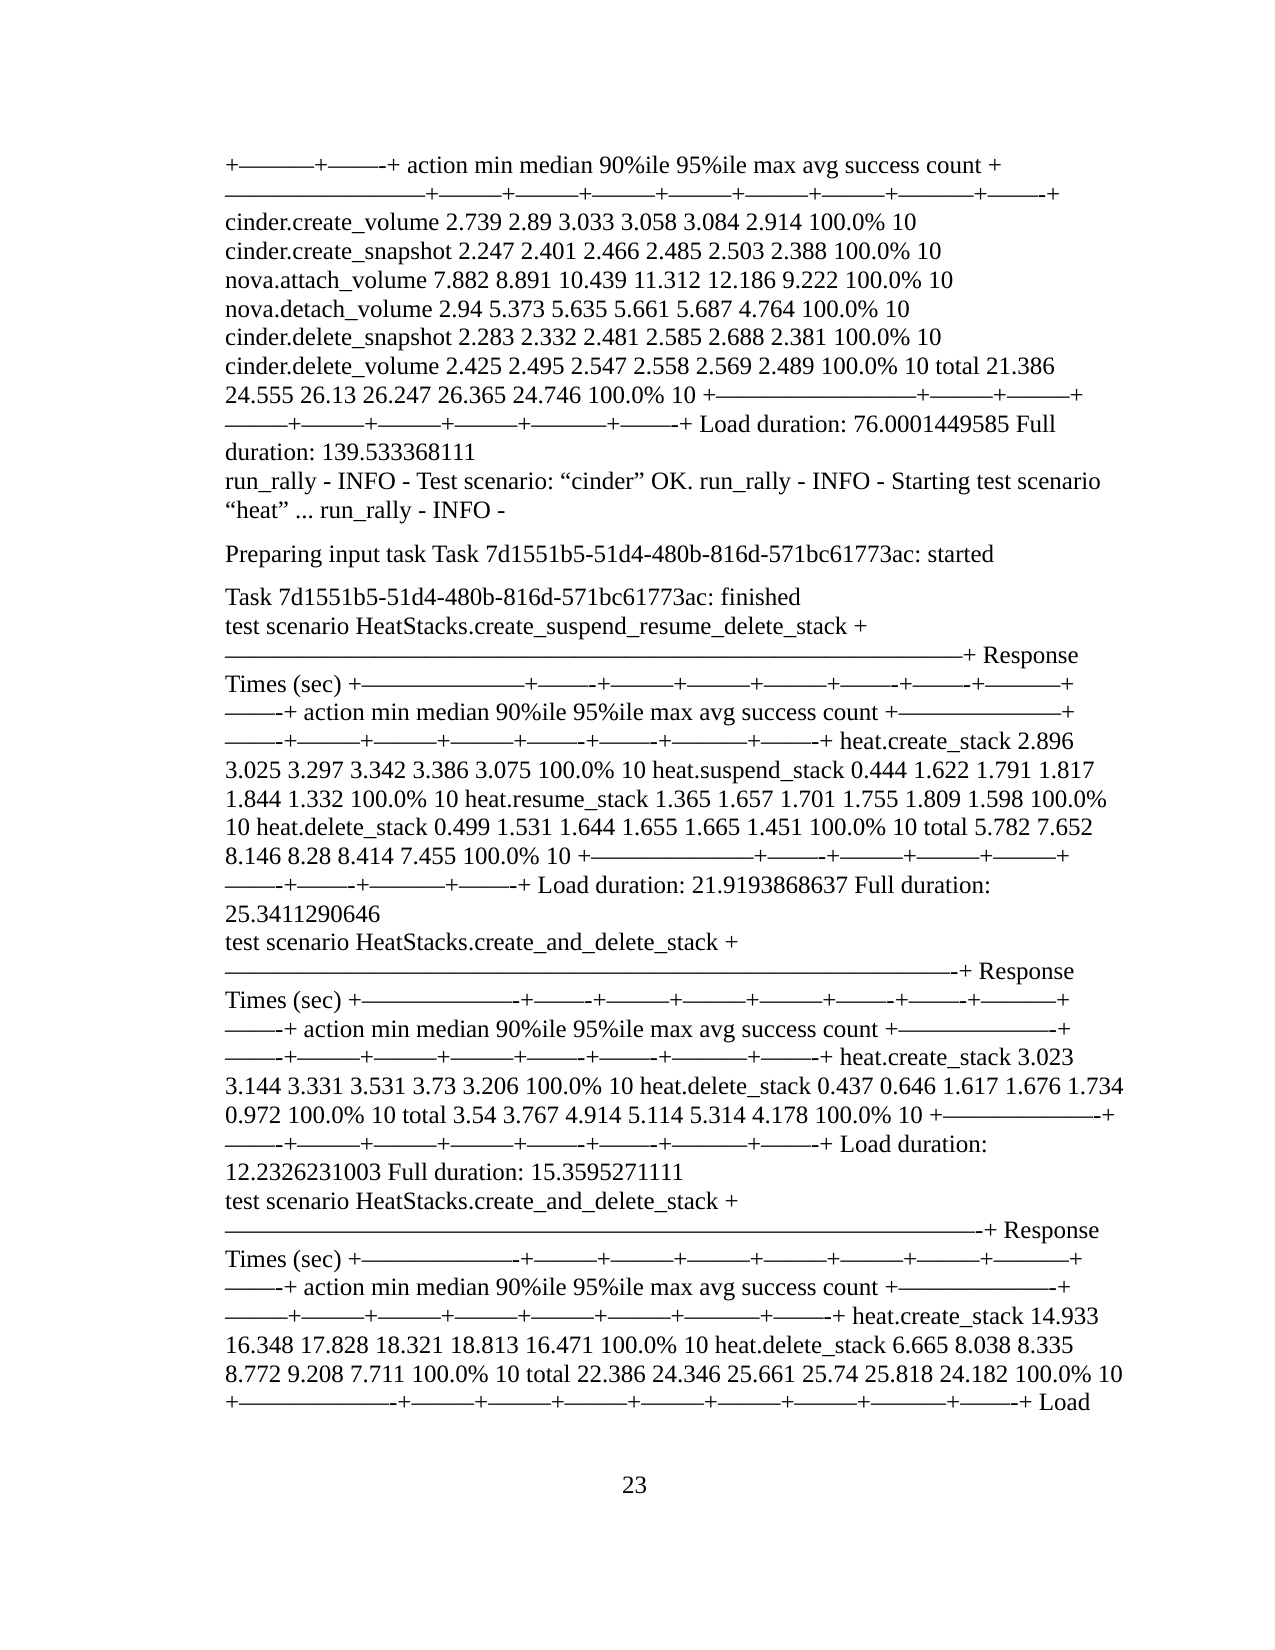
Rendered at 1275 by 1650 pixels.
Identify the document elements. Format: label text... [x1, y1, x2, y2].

text Preparing input task Task 7d1551b5-51d4-480b-816d-571bc61773ac: started [225, 539, 1125, 567]
text test scenario HeatStacks.create_suspend_resume_delete_stack +—————————————————————————————–+ Response Times (sec) +——————–+——-+——–+——–+——–+——-+——-+———+——-+ action min median 90%ile 95%ile max avg success count +——————–+——-+——–+——–+——–+——-+——-+———+——-+ heat.create_stack 2.896 3.025 3.297 3.342 3.386 3.075 100.0% 10 heat.suspend_stack 0.444 1.622 1.791 1.817 1.844 1.332 100.0% 10 heat.resume_stack 1.365 1.657 1.701 1.755 1.809 1.598 100.0% 10 heat.delete_stack 0.499 1.531 1.644 1.655 1.665 1.451 100.0% 10 total 5.782 7.652 8.146 8.28 8.414 7.455 100.0% 10 +——————–+——-+——–+——–+——–+——-+——-+———+——-+ Load duration: 21.9193868637 Full duration: 25.3411290646 [225, 611, 1125, 927]
text Task 7d1551b5-51d4-480b-816d-571bc61773ac: finished [225, 582, 1125, 611]
text +———+——-+ action min median 90%ile 95%ile max avg success count +————————+——–+——–+——–+——–+——–+——–+———+——-+ cinder.create_volume 2.739 2.89 3.033 3.058 3.084 2.914 100.0% 10 cinder.create_snapshot 2.247 2.401 2.466 2.485 2.503 2.388 100.0% 10 nova.attach_volume 7.882 8.891 10.439 11.312 12.186 9.222 100.0% 10 nova.detach_volume 2.94 5.373 5.635 5.661 5.687 4.764 100.0% 10 cinder.delete_snapshot 2.283 2.332 2.481 2.585 2.688 2.381 100.0% 10 cinder.delete_volume 2.425 2.495 2.547 2.558 2.569 2.489 100.0% 10 total 21.386 24.555 26.13 26.247 26.365 24.746 100.0% 10 +————————+——–+——–+——–+——–+——–+——–+———+——-+ Load duration: 76.0001449585 Full duration: 139.533368111 [225, 150, 1125, 466]
text test scenario HeatStacks.create_and_delete_stack +—————————————————————————————-+ Response Times (sec) +——————-+——-+——–+——–+——–+——-+——-+———+——-+ action min median 90%ile 95%ile max avg success count +——————-+——-+——–+——–+——–+——-+——-+———+——-+ heat.create_stack 3.023 3.144 3.331 3.531 3.73 3.206 100.0% 10 heat.delete_stack 0.437 0.646 1.617 1.676 1.734 0.972 100.0% 10 total 3.54 3.767 4.914 5.114 5.314 4.178 100.0% 10 +——————-+——-+——–+——–+——–+——-+——-+———+——-+ Load duration: 12.2326231003 Full duration: 15.3595271111 [225, 927, 1125, 1186]
text run_rally - INFO - Test scenario: “cinder” OK. run_rally - INFO - Starting test scenario “heat” ... run_rally - INFO - [225, 466, 1125, 524]
text test scenario HeatStacks.create_and_delete_stack +——————————————————————————————-+ Response Times (sec) +——————-+——–+——–+——–+——–+——–+——–+———+——-+ action min median 90%ile 95%ile max avg success count +——————-+——–+——–+——–+——–+——–+——–+———+——-+ heat.create_stack 14.933 16.348 17.828 18.321 18.813 16.471 100.0% 10 heat.delete_stack 6.665 8.038 8.335 8.772 9.208 7.711 100.0% 10 total 22.386 24.346 25.661 25.74 25.818 24.182 100.0% 10 +——————-+——–+——–+——–+——–+——–+——–+———+——-+ Load [225, 1186, 1125, 1416]
